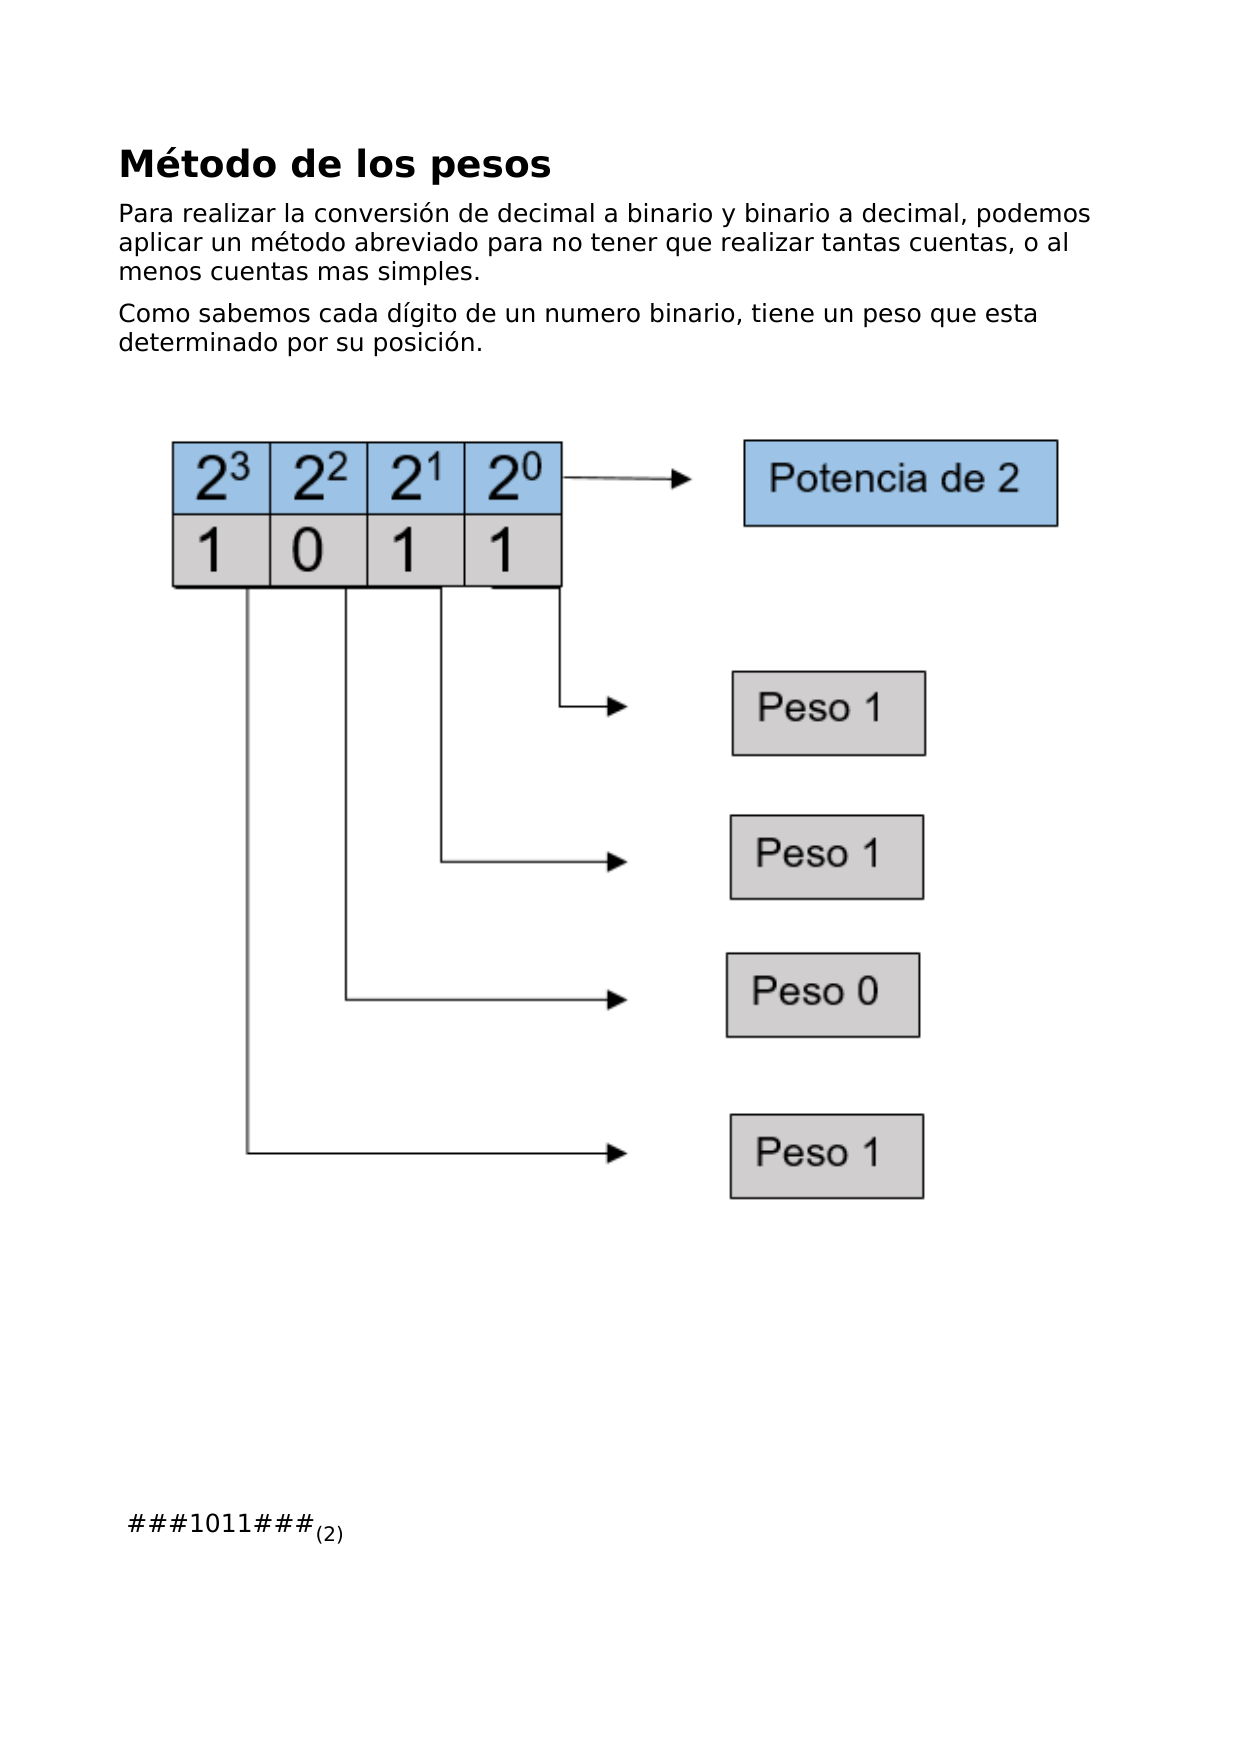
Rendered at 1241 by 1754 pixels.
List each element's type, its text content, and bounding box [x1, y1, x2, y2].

text ###1011###(2) [118, 1363, 1122, 1634]
picture [118, 370, 1123, 1322]
subtitle Método de los pesos [118, 143, 1122, 187]
text Para realizar la conversión de decimal a binario y binario a decimal, podemos aplicar un método abreviado para no tener que realizar tantas cuentas, o al menos cuentas mas simples. [118, 199, 1122, 287]
text Como sabemos cada dígito de un numero binario, tiene un peso que esta determinado por su posición. [118, 299, 1122, 358]
